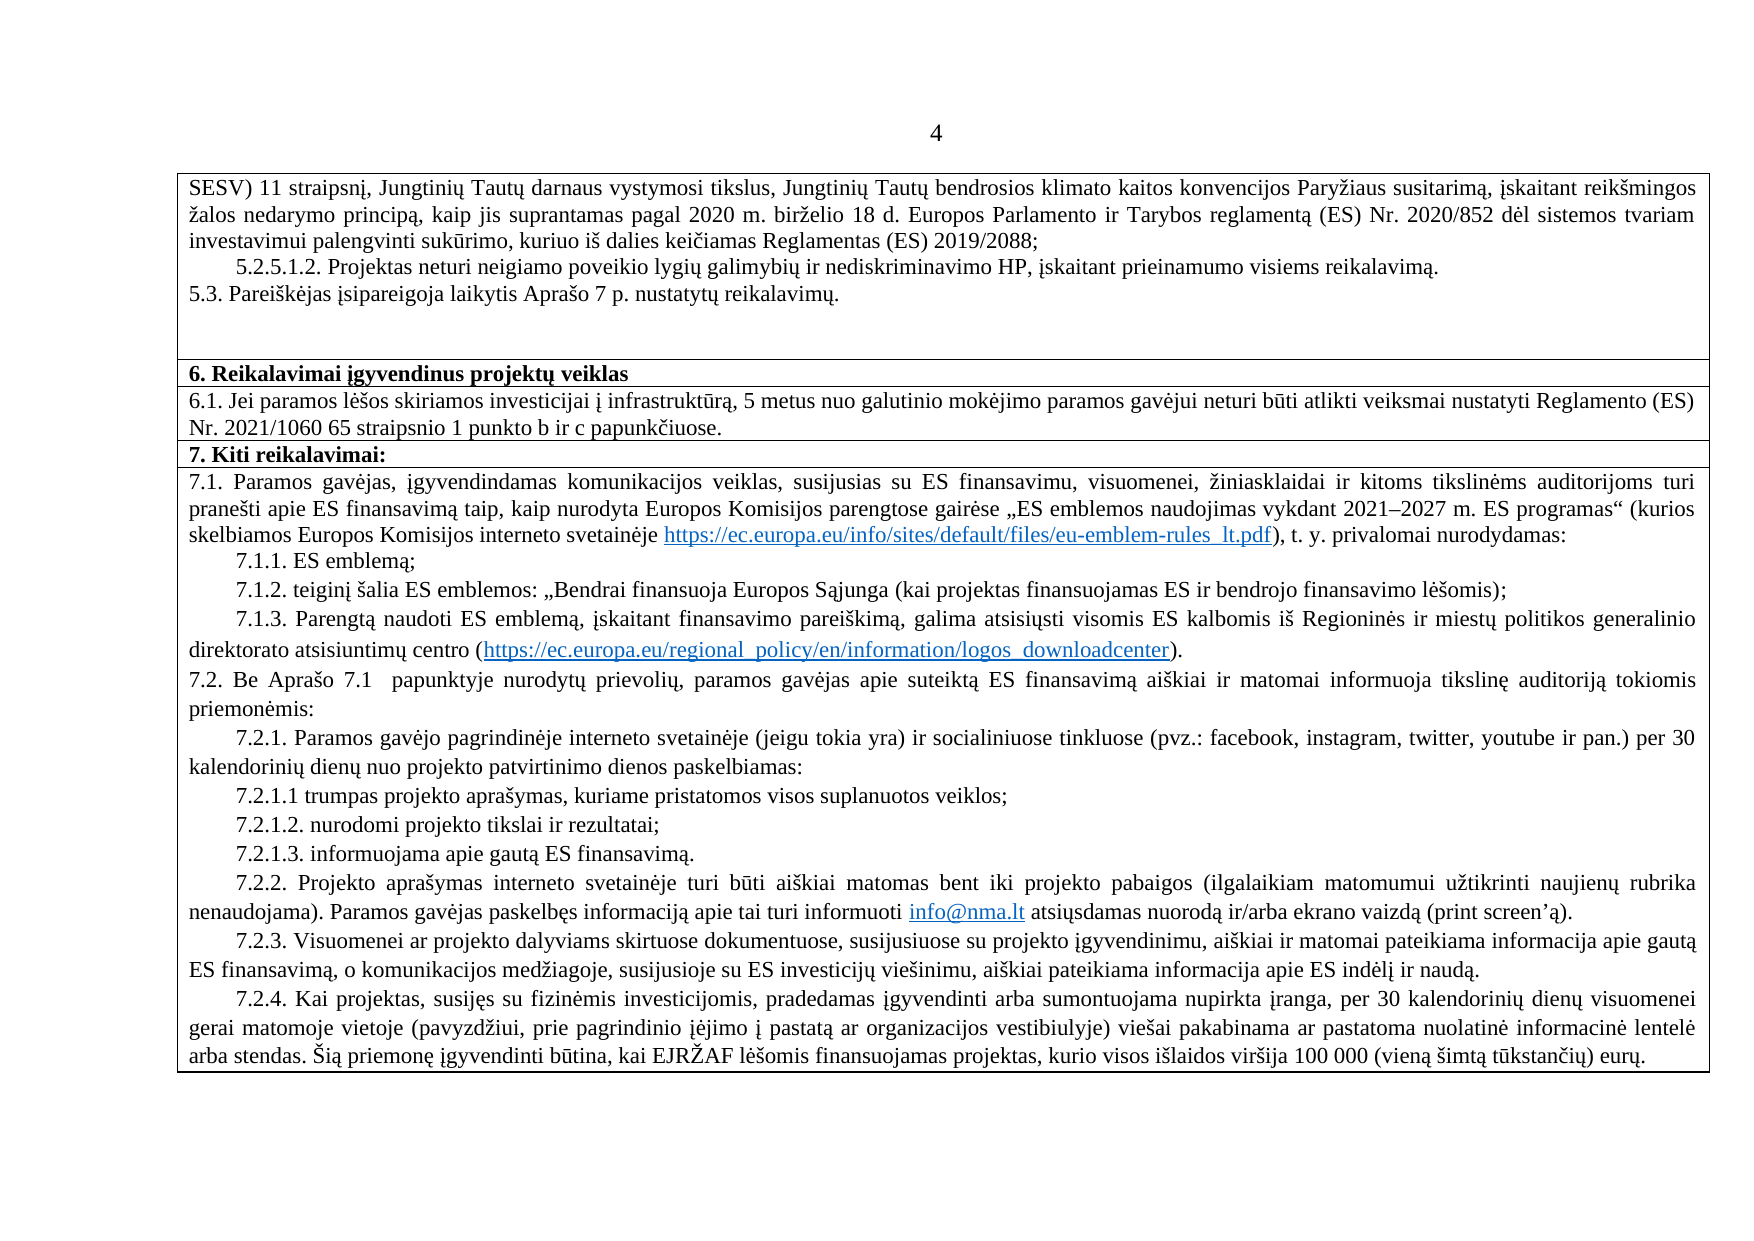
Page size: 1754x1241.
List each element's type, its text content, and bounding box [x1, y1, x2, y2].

table_cell 7.1. Paramos gavėjas, įgyvendindamas komunikacijos veiklas, susijusias su ES finansavimu, visuomenei, žiniasklaidai ir kitoms tikslinėms auditorijoms turi pranešti apie ES finansavimą taip, kaip nurodyta Europos Komisijos parengtose gairėse „ES emblemos naudojimas vykdant 2021–2027 m. ES programas“ (kurios skelbiamos Europos Komisijos interneto svetainėje https://ec.europa.eu/info/sites/default/files/eu-emblem-rules_lt.pdf), t. y. privalomai nurodydamas: 7.1.1. ES emblemą; 7.1.2. teiginį šalia ES emblemos: „Bendrai finansuoja Europos Sąjunga (kai projektas finansuojamas ES ir bendrojo finansavimo lėšomis); 7.1.3. Parengtą naudoti ES emblemą, įskaitant finansavimo pareiškimą, galima atsisiųsti visomis ES kalbomis iš Regioninės ir miestų politikos generalinio direktorato atsisiuntimų centro (https://ec.europa.eu/regional_policy/en/information/logos_downloadcenter). 7.2. Be Aprašo 7.1 papunktyje nurodytų prievolių, paramos gavėjas apie suteiktą ES finansavimą aiškiai ir matomai informuoja tikslinę auditoriją tokiomis priemonėmis: 7.2.1. Paramos gavėjo pagrindinėje interneto svetainėje (jeigu tokia yra) ir socialiniuose tinkluose (pvz.: facebook, instagram, twitter, youtube ir pan.) per 30 kalendorinių dienų nuo projekto patvirtinimo dienos paskelbiamas: 7.2.1.1 trumpas projekto aprašymas, kuriame pristatomos visos suplanuotos veiklos; 7.2.1.2. nurodomi projekto tikslai ir rezultatai; 7.2.1.3. informuojama apie gautą ES finansavimą. 7.2.2. Projekto aprašymas interneto svetainėje turi būti aiškiai matomas bent iki projekto pabaigos (ilgalaikiam matomumui užtikrinti naujienų rubrika nenaudojama). Paramos gavėjas paskelbęs informaciją apie tai turi informuoti info@nma.lt atsiųsdamas nuorodą ir/arba ekrano vaizdą (print screen’ą). 7.2.3. Visuomenei ar projekto dalyviams skirtuose dokumentuose, susijusiuose su projekto įgyvendinimu, aiškiai ir matomai pateikiama informacija apie gautą ES finansavimą, o komunikacijos medžiagoje, susijusioje su ES investicijų viešinimu, aiškiai pateikiama informacija apie ES indėlį ir naudą. 7.2.4. Kai projektas, susijęs su fizinėmis investicijomis, pradedamas įgyvendinti arba sumontuojama nupirkta įranga, per 30 kalendorinių dienų visuomenei gerai matomoje vietoje (pavyzdžiui, prie pagrindinio įėjimo į pastatą ar organizacijos vestibiulyje) viešai pakabinama ar pastatoma nuolatinė informacinė lentelė arba stendas. Šią priemonę įgyvendinti būtina, kai EJRŽAF lėšomis finansuojamas projektas, kurio visos išlaidos viršija 100 000 (vieną šimtą tūkstančių) eurų. [178, 468, 1709, 1071]
table_cell 7. Kiti reikalavimai: [178, 441, 1709, 467]
table_cell 6. Reikalavimai įgyvendinus projektų veiklas [178, 360, 1709, 386]
table_cell 6.1. Jei paramos lėšos skiriamos investicijai į infrastruktūrą, 5 metus nuo galutinio mokėjimo paramos gavėjui neturi būti atlikti veiksmai nustatyti Reglamento (ES) Nr. 2021/1060 65 straipsnio 1 punkto b ir c papunkčiuose. [178, 387, 1709, 440]
table_cell SESV) 11 straipsnį, Jungtinių Tautų darnaus vystymosi tikslus, Jungtinių Tautų bendrosios klimato kaitos konvencijos Paryžiaus susitarimą, įskaitant reikšmingos žalos nedarymo principą, kaip jis suprantamas pagal 2020 m. birželio 18 d. Europos Parlamento ir Tarybos reglamentą (ES) Nr. 2020/852 dėl sistemos tvariam investavimui palengvinti sukūrimo, kuriuo iš dalies keičiamas Reglamentas (ES) 2019/2088; 5.2.5.1.2. Projektas neturi neigiamo poveikio lygių galimybių ir nediskriminavimo HP, įskaitant prieinamumo visiems reikalavimą. 5.3. Pareiškėjas įsipareigoja laikytis Aprašo 7 p. nustatytų reikalavimų. [178, 174, 1709, 359]
